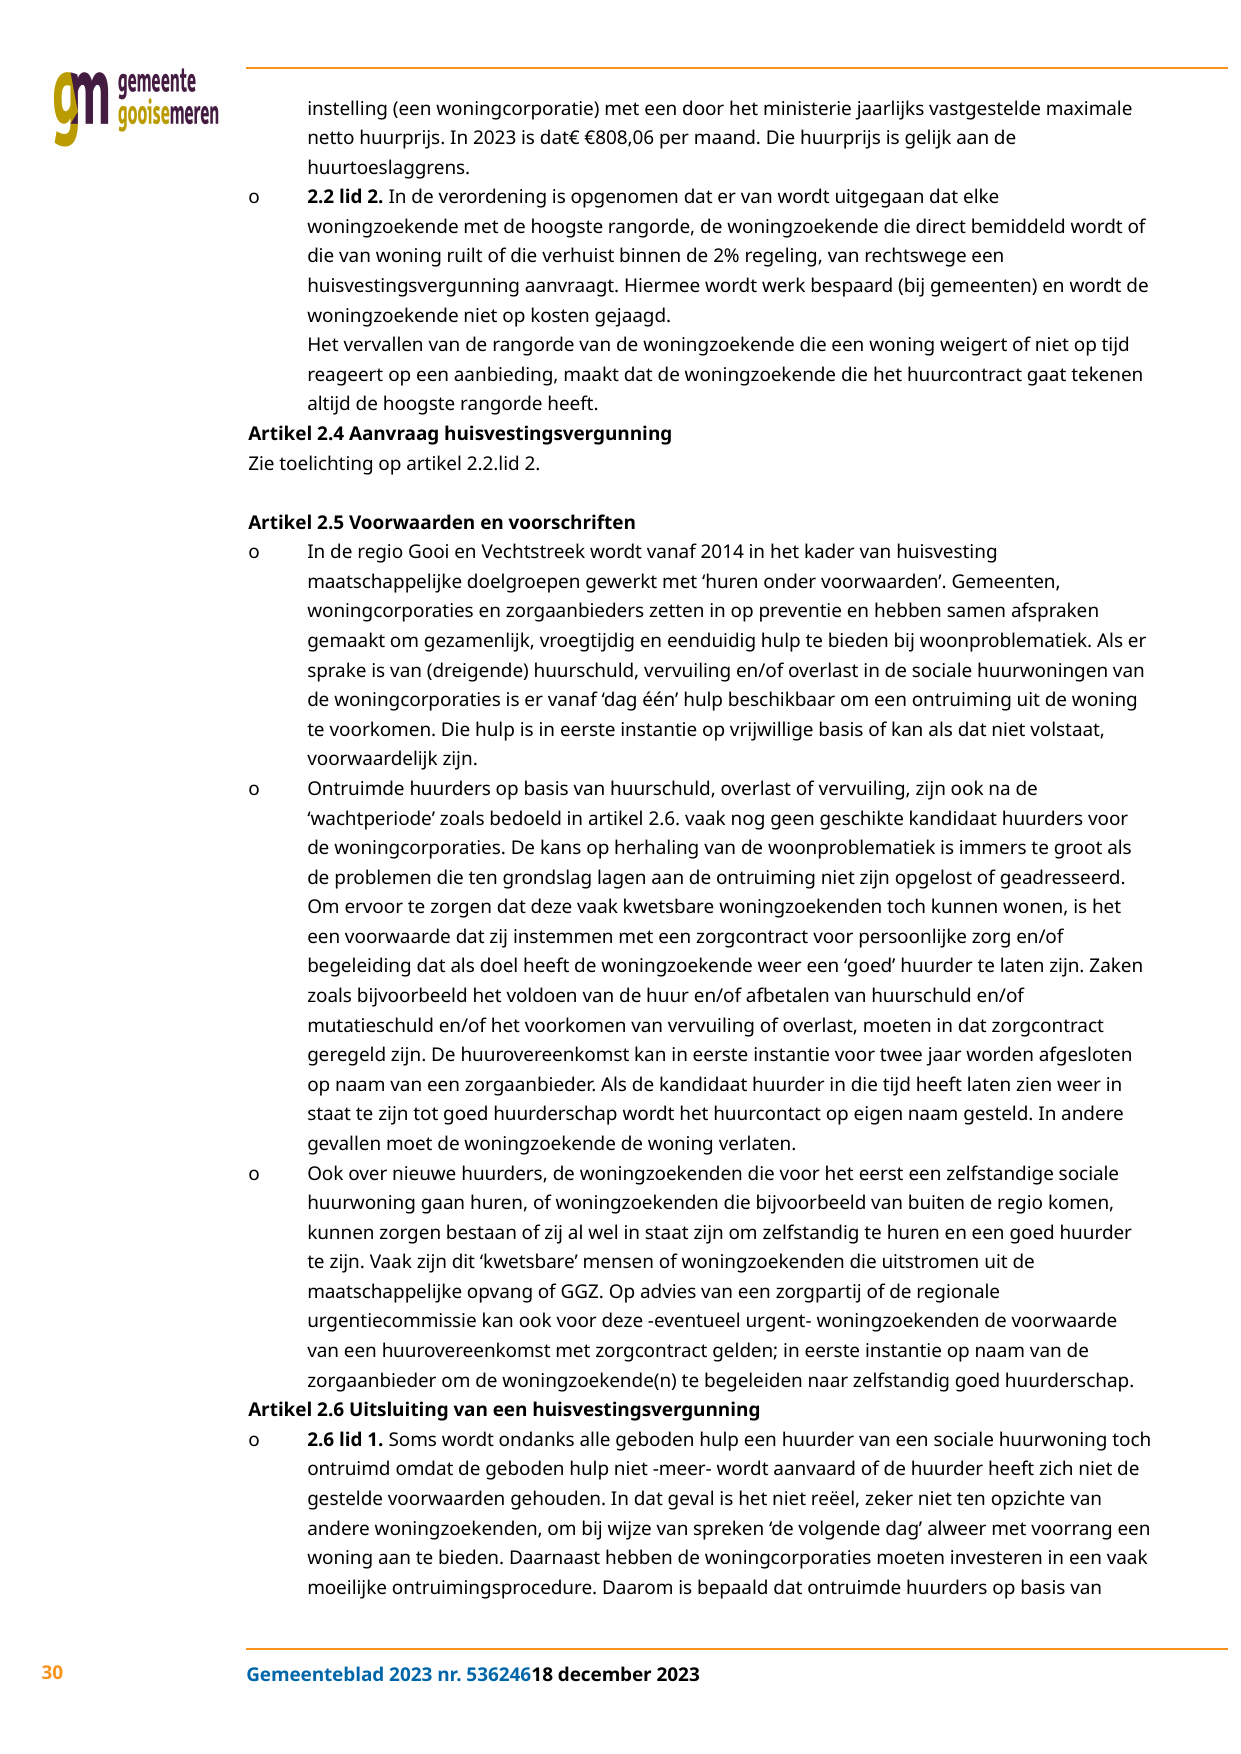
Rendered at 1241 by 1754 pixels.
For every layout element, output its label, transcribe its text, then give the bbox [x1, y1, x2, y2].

list 2.2 lid 2. In de verordening is opgenomen dat er van wordt uitgegaan dat elke woningzoekende met de hoogste rangorde, de woningzoekende die direct bemiddeld wordt of die van woning ruilt of die verhuist binnen de 2% regeling, van rechtswege een huisvestingsvergunning aanvraagt. Hiermee wordt werk bespaard (bij gemeenten) en wordt de woningzoekende niet op kosten gejaagd. [248, 183, 1152, 328]
text Artikel 2.6 Uitsluiting van een huisvestingsvergunning [248, 1396, 1152, 1422]
text Zie toelichting op artikel 2.2.lid 2. [248, 450, 1152, 476]
picture [41, 47, 231, 172]
list Ontruimde huurders op basis van huurschuld, overlast of vervuiling, zijn ook na de ‘wachtperiode’ zoals bedoeld in artikel 2.6. vaak nog geen geschikte kandidaat huurders voor de woningcorporaties. De kans op herhaling van de woonproblematiek is immers te groot als de problemen die ten grondslag lagen aan de ontruiming niet zijn opgelost of geadresseerd. Om ervoor te zorgen dat deze vaak kwetsbare woningzoekenden toch kunnen wonen, is het een voorwaarde dat zij instemmen met een zorgcontract voor persoonlijke zorg en/of begeleiding dat als doel heeft de woningzoekende weer een ‘goed’ huurder te laten zijn. Zaken zoals bijvoorbeeld het voldoen van de huur en/of afbetalen van huurschuld en/of mutatieschuld en/of het voorkomen van vervuiling of overlast, moeten in dat zorgcontract geregeld zijn. De huurovereenkomst kan in eerste instantie voor twee jaar worden afgesloten op naam van een zorgaanbieder. Als de kandidaat huurder in die tijd heeft laten zien weer in staat te zijn tot goed huurderschap wordt het huurcontact op eigen naam gesteld. In andere gevallen moet de woningzoekende de woning verlaten. [248, 775, 1152, 1156]
list Ook over nieuwe huurders, de woningzoekenden die voor het eerst een zelfstandige sociale huurwoning gaan huren, of woningzoekenden die bijvoorbeeld van buiten de regio komen, kunnen zorgen bestaan of zij al wel in staat zijn om zelfstandig te huren en een goed huurder te zijn. Vaak zijn dit ‘kwetsbare’ mensen of woningzoekenden die uitstromen uit de maatschappelijke opvang of GGZ. Op advies van een zorgpartij of de regionale urgentiecommissie kan ook voor deze -eventueel urgent- woningzoekenden de voorwaarde van een huurovereenkomst met zorgcontract gelden; in eerste instantie op naam van de zorgaanbieder om de woningzoekende(n) te begeleiden naar zelfstandig goed huurderschap. [248, 1160, 1152, 1393]
list instelling (een woningcorporatie) met een door het ministerie jaarlijks vastgestelde maximale netto huurprijs. In 2023 is dat€ €808,06 per maand. Die huurprijs is gelijk aan de huurtoeslaggrens. [248, 95, 1152, 180]
text Artikel 2.4 Aanvraag huisvestingsvergunning [248, 420, 1152, 446]
text Artikel 2.5 Voorwaarden en voorschriften [248, 509, 1152, 535]
list Het vervallen van de rangorde van de woningzoekende die een woning weigert of niet op tijd reageert op een aanbieding, maakt dat de woningzoekende die het huurcontract gaat tekenen altijd de hoogste rangorde heeft. [248, 331, 1152, 416]
list 2.6 lid 1. Soms wordt ondanks alle geboden hulp een huurder van een sociale huurwoning toch ontruimd omdat de geboden hulp niet -meer- wordt aanvaard of de huurder heeft zich niet de gestelde voorwaarden gehouden. In dat geval is het niet reëel, zeker niet ten opzichte van andere woningzoekenden, om bij wijze van spreken ‘de volgende dag’ alweer met voorrang een woning aan te bieden. Daarnaast hebben de woningcorporaties moeten investeren in een vaak moeilijke ontruimingsprocedure. Daarom is bepaald dat ontruimde huurders op basis van [248, 1426, 1152, 1600]
list In de regio Gooi en Vechtstreek wordt vanaf 2014 in het kader van huisvesting maatschappelijke doelgroepen gewerkt met ‘huren onder voorwaarden’. Gemeenten, woningcorporaties en zorgaanbieders zetten in op preventie en hebben samen afspraken gemaakt om gezamenlijk, vroegtijdig en eenduidig hulp te bieden bij woonproblematiek. Als er sprake is van (dreigende) huurschuld, vervuiling en/of overlast in de sociale huurwoningen van de woningcorporaties is er vanaf ‘dag één’ hulp beschikbaar om een ontruiming uit de woning te voorkomen. Die hulp is in eerste instantie op vrijwillige basis of kan als dat niet volstaat, voorwaardelijk zijn. [248, 538, 1152, 771]
